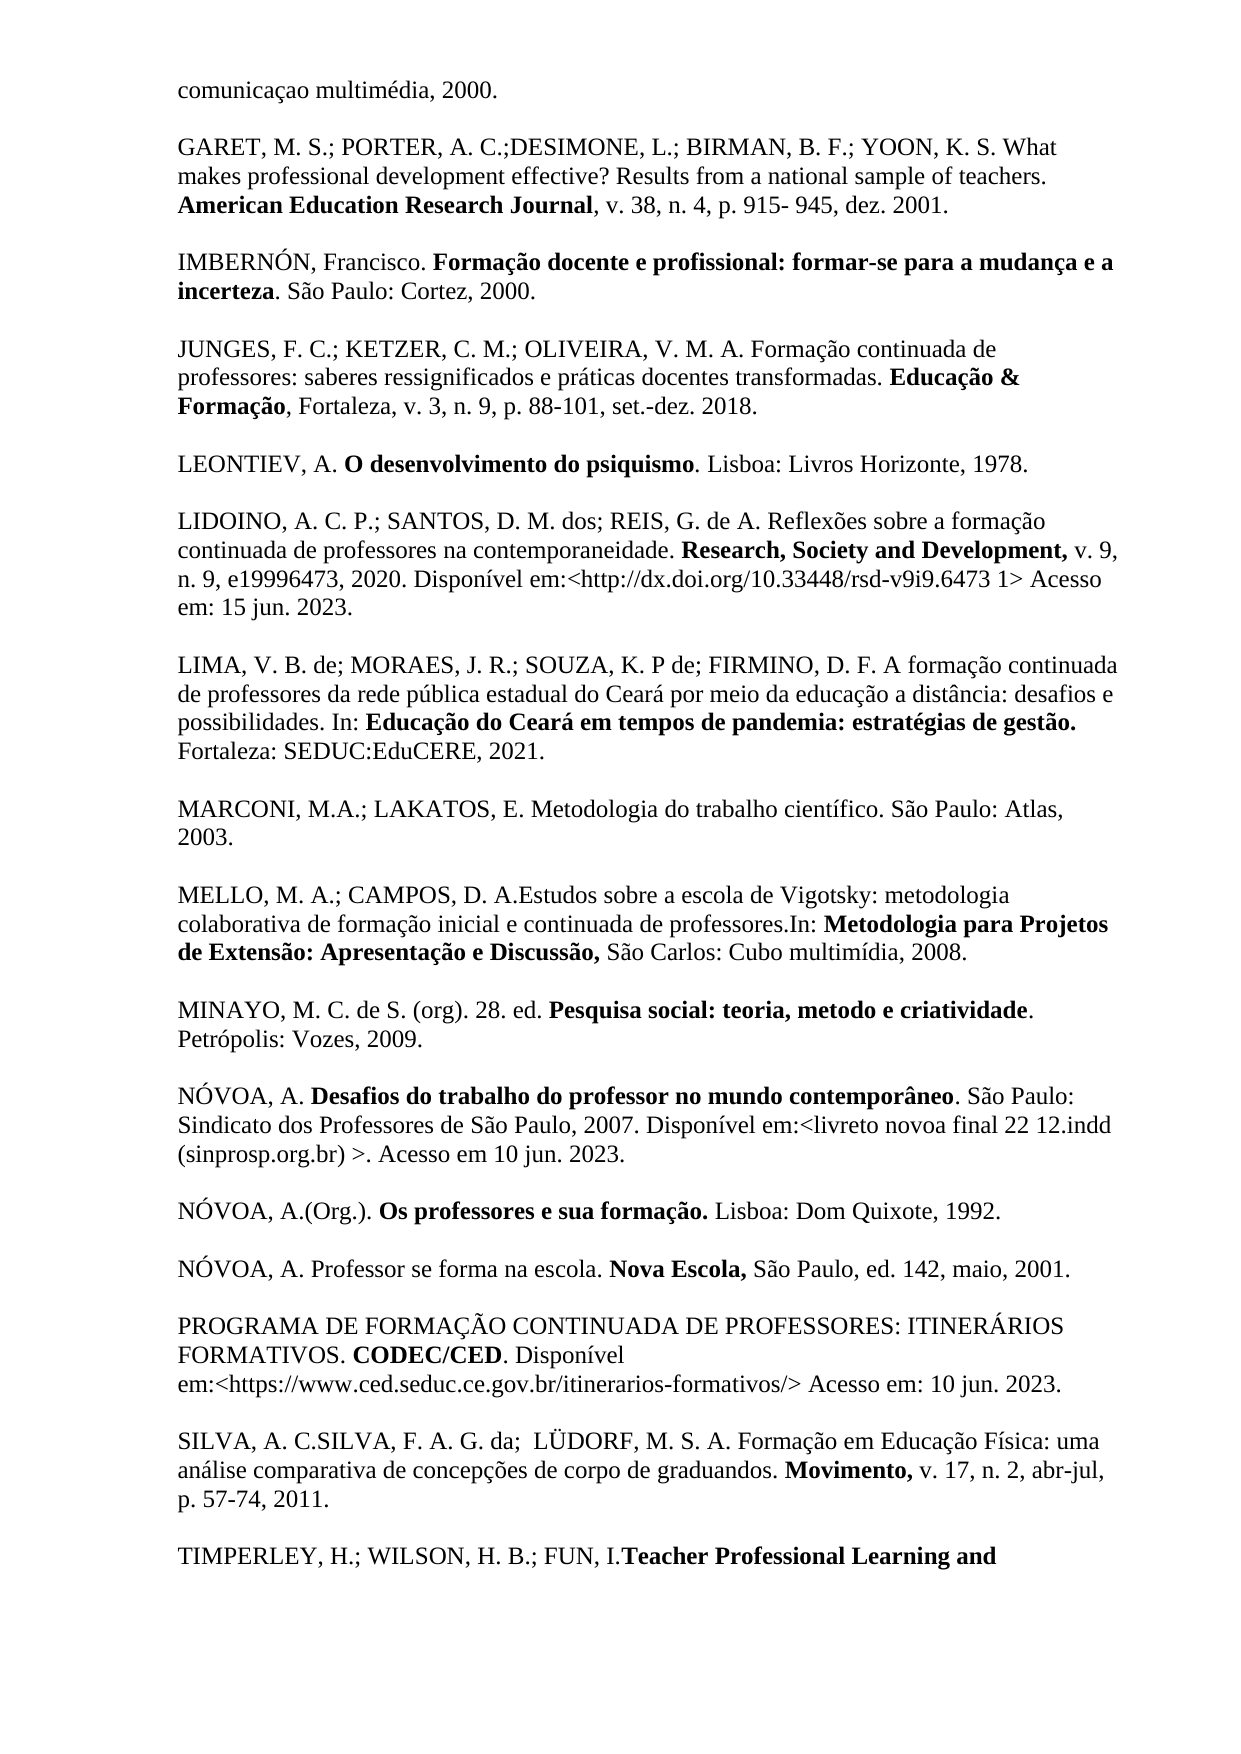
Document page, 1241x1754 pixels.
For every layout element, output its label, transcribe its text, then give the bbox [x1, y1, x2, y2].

text LEONTIEV, A. O desenvolvimento do psiquismo. Lisboa: Livros Horizonte, 1978. [177, 449, 1122, 477]
text GARET, M. S.; PORTER, A. C.;DESIMONE, L.; BIRMAN, B. F.; YOON, K. S. What makes professional development effective? Results from a national sample of teachers. American Education Research Journal, v. 38, n. 4, p. 915- 945, dez. 2001. [177, 132, 1122, 219]
text LIMA, V. B. de; MORAES, J. R.; SOUZA, K. P de; FIRMINO, D. F. A formação continuada de professores da rede pública estadual do Ceará por meio da educação a distância: desafios e possibilidades. In: Educação do Ceará em tempos de pandemia: estratégias de gestão. Fortaleza: SEDUC:EduCERE, 2021. [177, 650, 1122, 765]
text MELLO, M. A.; CAMPOS, D. A.Estudos sobre a escola de Vigotsky: metodologia colaborativa de formação inicial e continuada de professores.In: Metodologia para Projetos de Extensão: Apresentação e Discussão, São Carlos: Cubo multimídia, 2008. [177, 880, 1122, 966]
text MARCONI, M.A.; LAKATOS, E. Metodologia do trabalho científico. São Paulo: Atlas, 2003. [177, 794, 1122, 851]
text NÓVOA, A. Professor se forma na escola. Nova Escola, São Paulo, ed. 142, maio, 2001. [177, 1254, 1122, 1282]
text NÓVOA, A. Desafios do trabalho do professor no mundo contemporâneo. São Paulo: Sindicato dos Professores de São Paulo, 2007. Disponível em:<livreto novoa final 22 12.indd (sinprosp.org.br) >. Acesso em 10 jun. 2023. [177, 1081, 1122, 1167]
text JUNGES, F. C.; KETZER, C. M.; OLIVEIRA, V. M. A. Formação continuada de professores: saberes ressignificados e práticas docentes transformadas. Educação & Formação, Fortaleza, v. 3, n. 9, p. 88-101, set.-dez. 2018. [177, 334, 1122, 420]
text MINAYO, M. C. de S. (org). 28. ed. Pesquisa social: teoria, metodo e criatividade. Petrópolis: Vozes, 2009. [177, 995, 1122, 1052]
text NÓVOA, A.(Org.). Os professores e sua formação. Lisboa: Dom Quixote, 1992. [177, 1196, 1122, 1225]
text LIDOINO, A. C. P.; SANTOS, D. M. dos; REIS, G. de A. Reflexões sobre a formação continuada de professores na contemporaneidade. Research, Society and Development, v. 9, n. 9, e19996473, 2020. Disponível em:<http://dx.doi.org/10.33448/rsd-v9i9.6473 1> Acesso em: 15 jun. 2023. [177, 506, 1122, 621]
text comunicaçao multimédia, 2000. [177, 75, 1122, 104]
text PROGRAMA DE FORMAÇÃO CONTINUADA DE PROFESSORES: ITINERÁRIOS FORMATIVOS. CODEC/CED. Disponível em:<https://www.ced.seduc.ce.gov.br/itinerarios-formativos/> Acesso em: 10 jun. 2023. [177, 1311, 1122, 1397]
text SILVA, A. C.SILVA, F. A. G. da; LÜDORF, M. S. A. Formação em Educação Física: uma análise comparativa de concepções de corpo de graduandos. Movimento, v. 17, n. 2, abr-jul, p. 57-74, 2011. [177, 1426, 1122, 1512]
text TIMPERLEY, H.; WILSON, H. B.; FUN, I.Teacher Professional Learning and [177, 1541, 1122, 1570]
text IMBERNÓN, Francisco. Formação docente e profissional: formar-se para a mudança e a incerteza. São Paulo: Cortez, 2000. [177, 247, 1122, 305]
